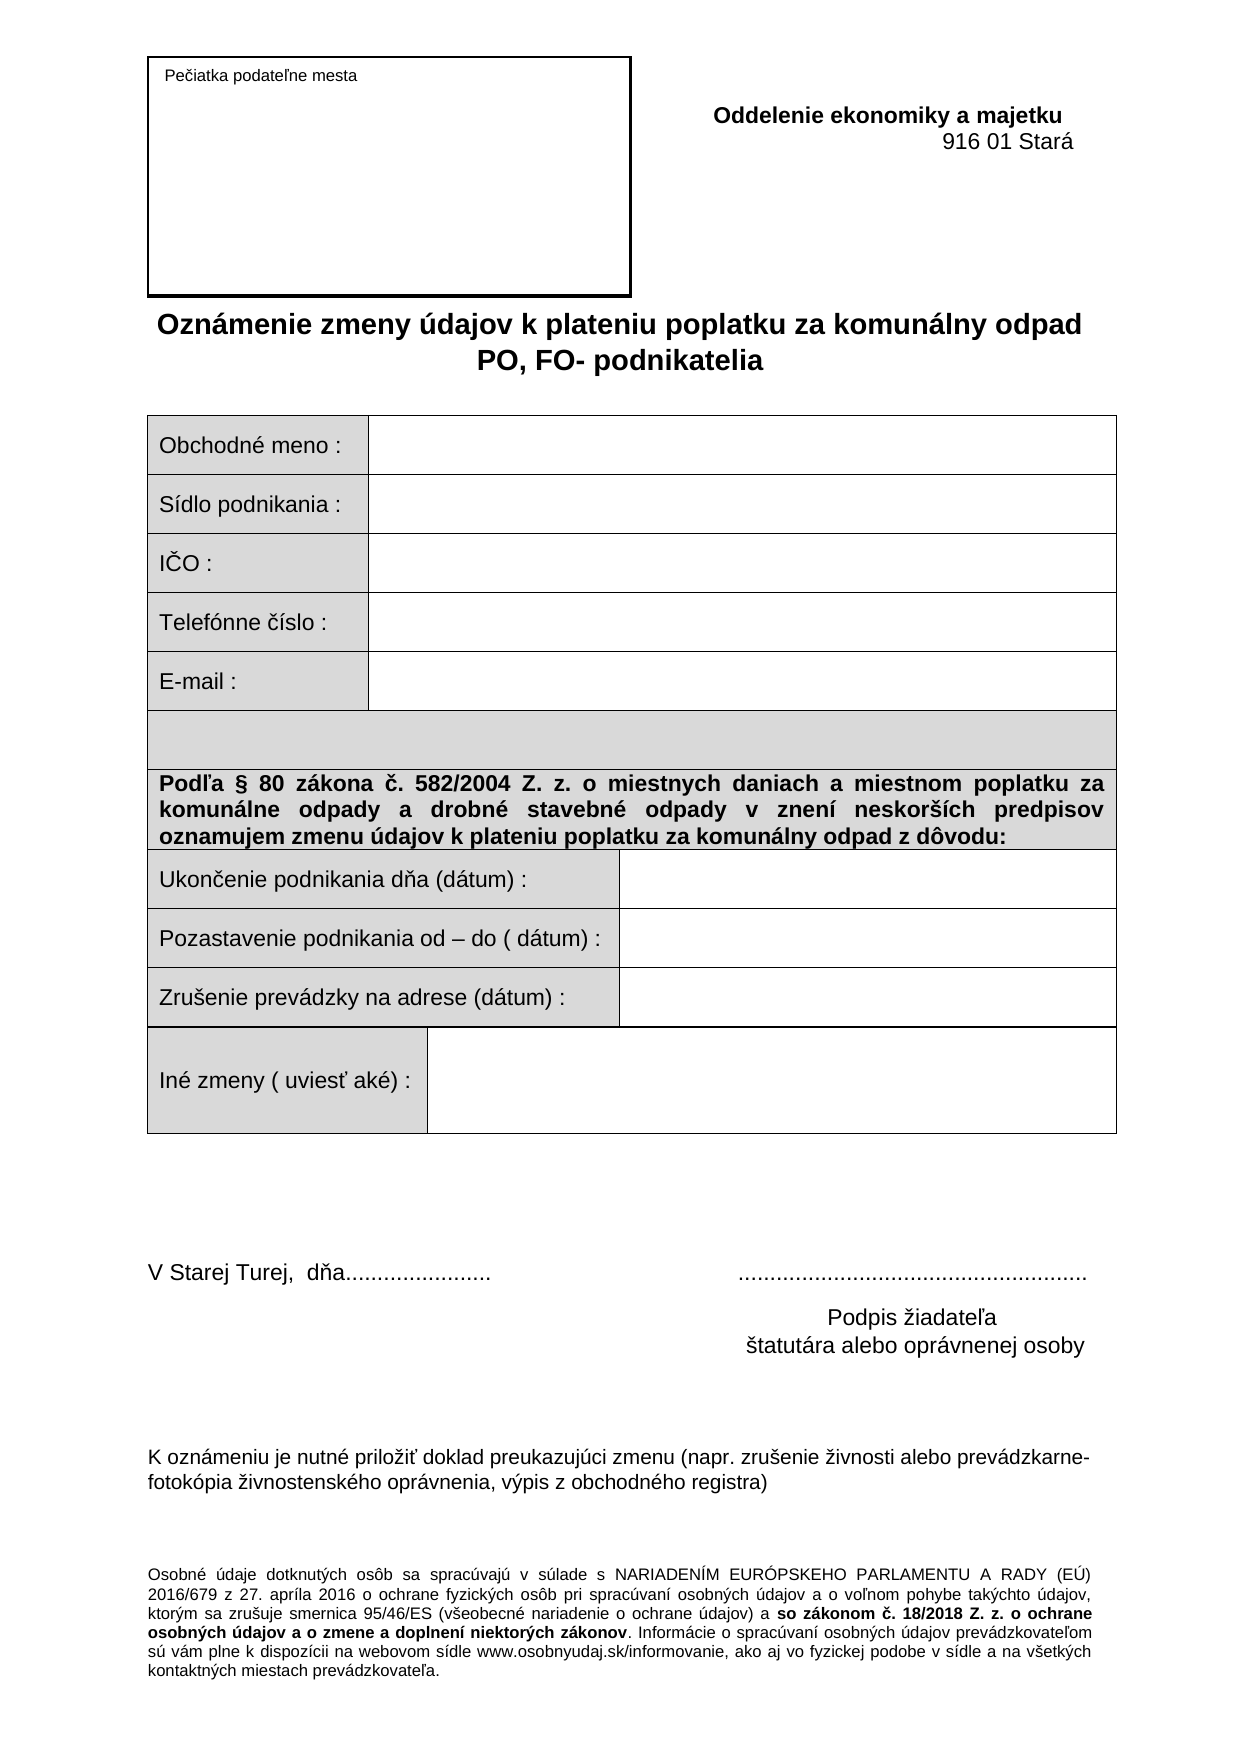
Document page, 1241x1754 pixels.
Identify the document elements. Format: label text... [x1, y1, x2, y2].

table_cell [428, 1028, 1116, 1133]
table_cell Pozastavenie podnikania od – do ( dátum) : [148, 909, 619, 967]
table_cell [369, 534, 1116, 592]
table_cell Sídlo podnikania : [148, 475, 368, 533]
table_cell E-mail : [148, 652, 368, 710]
table_cell Telefónne číslo : [148, 593, 368, 651]
table_cell [369, 475, 1116, 533]
table_cell Zrušenie prevádzky na adrese (dátum) : [148, 968, 619, 1026]
table_cell [620, 850, 1116, 908]
text štatutára alebo oprávnenej osoby [738, 1332, 1092, 1358]
text K oznámeniu je nutné priložiť doklad preukazujúci zmenu (napr. zrušenie živnosti alebo prevádzkarne-fotokópia živnostenského oprávnenia, výpis z obchodného registra) [148, 1444, 1092, 1494]
table_cell [148, 711, 1116, 769]
table_header Obchodné meno : [148, 416, 368, 474]
table_cell [620, 909, 1116, 967]
table_cell [369, 652, 1116, 710]
text Oznámenie zmeny údajov k plateniu poplatku za komunálny odpad PO, FO- podnikatelia [148, 307, 1092, 377]
table_cell [369, 593, 1116, 651]
text V Starej Turej, dňa....................... ....................................................... [148, 1259, 1092, 1285]
text Podpis žiadateľa [738, 1304, 1092, 1330]
table_cell Ukončenie podnikania dňa (dátum) : [148, 850, 619, 908]
table_cell Iné zmeny ( uviesť aké) : [148, 1028, 427, 1133]
table_cell [620, 968, 1116, 1026]
table_cell IČO : [148, 534, 368, 592]
table_header [369, 416, 1116, 474]
table_cell Podľa § 80 zákona č. 582/2004 Z. z. o miestnych daniach a miestnom poplatku za komunálne odpady a drobné stavebné odpady v znení neskorších predpisov oznamujem zmenu údajov k plateniu poplatku za komunálny odpad z dôvodu: [148, 770, 1116, 849]
